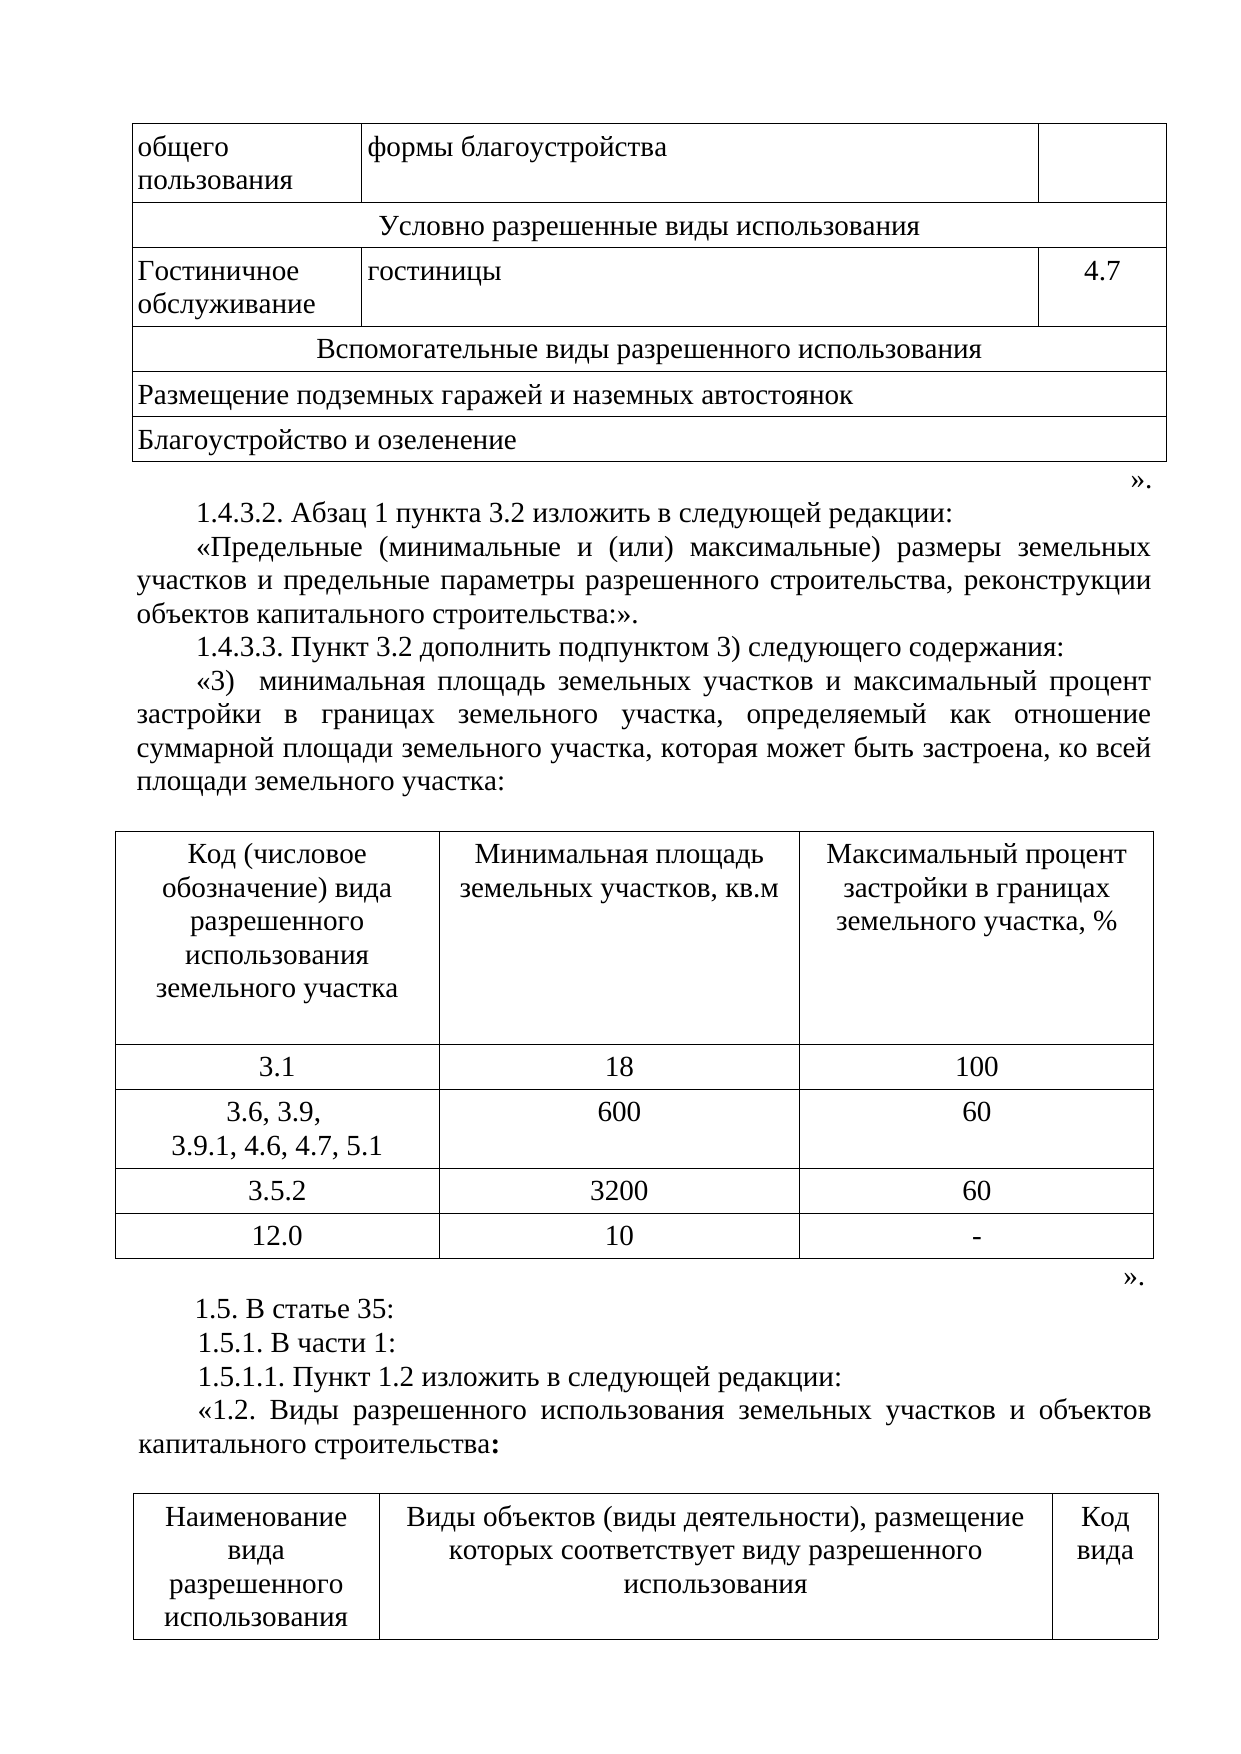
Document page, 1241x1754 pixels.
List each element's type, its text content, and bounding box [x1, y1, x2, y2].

table_cell 3.6, 3.9, 3.9.1, 4.6, 4.7, 5.1 [116, 1090, 439, 1167]
table_cell Гостиничное обслуживание [133, 248, 361, 326]
table_cell 3.5.2 [116, 1169, 439, 1213]
table_header Минимальная площадь земельных участков, кв.м [440, 832, 799, 1043]
table_cell 12.0 [116, 1214, 439, 1258]
table_cell 3.1 [116, 1045, 439, 1089]
table_cell формы благоустройства [362, 124, 1038, 202]
table_cell 60 [800, 1090, 1153, 1167]
table_header Виды объектов (виды деятельности), размещение которых соответствует виду разрешенного использования [380, 1494, 1052, 1639]
table_cell Вспомогательные виды разрешенного использования [133, 327, 1166, 371]
table_header Код вида [1053, 1494, 1158, 1639]
text 1.5.1.1. Пункт 1.2 изложить в следующей редакции: [138, 1359, 1152, 1392]
table_cell 3200 [440, 1169, 799, 1213]
table_cell Размещение подземных гаражей и наземных автостоянок [133, 372, 1166, 416]
list ». [194, 1259, 1152, 1292]
table_header Код (числовое обозначение) вида разрешенного использования земельного участка [116, 832, 439, 1043]
table_cell гостиницы [362, 248, 1038, 326]
table_cell - [800, 1214, 1153, 1258]
table_cell Благоустройство и озеленение [133, 417, 1166, 461]
table_cell 60 [800, 1169, 1153, 1213]
table_header Максимальный процент застройки в границах земельного участка, % [800, 832, 1153, 1043]
list 1.4.3.2. Абзац 1 пункта 3.2 изложить в следующей редакции: [136, 495, 1152, 529]
table_cell [1039, 124, 1166, 202]
table_cell 4.7 [1039, 248, 1166, 326]
table_cell 10 [440, 1214, 799, 1258]
table_cell 100 [800, 1045, 1153, 1089]
table_cell 18 [440, 1045, 799, 1089]
list «1.2. Виды разрешенного использования земельных участков и объектов капитального строительства: [138, 1392, 1152, 1459]
text 1.5.1. В части 1: [138, 1325, 1152, 1359]
text «3) минимальная площадь земельных участков и максимальный процент застройки в границах земельного участка, определяемый как отношение суммарной площади земельного участка, которая может быть застроена, ко всей площади земельного участка: [136, 663, 1152, 797]
list 1.5. В статье 35: [194, 1292, 1152, 1325]
text 1.4.3.3. Пункт 3.2 дополнить подпунктом 3) следующего содержания: [136, 629, 1152, 663]
list ». [160, 462, 1152, 495]
table_cell 600 [440, 1090, 799, 1167]
table_header Наименование вида разрешенного использования [134, 1494, 379, 1639]
table_cell общего пользования [133, 124, 361, 202]
list «Предельные (минимальные и (или) максимальные) размеры земельных участков и предельные параметры разрешенного строительства, реконструкции объектов капитального строительства:». [136, 529, 1152, 629]
table_cell Условно разрешенные виды использования [133, 203, 1166, 247]
